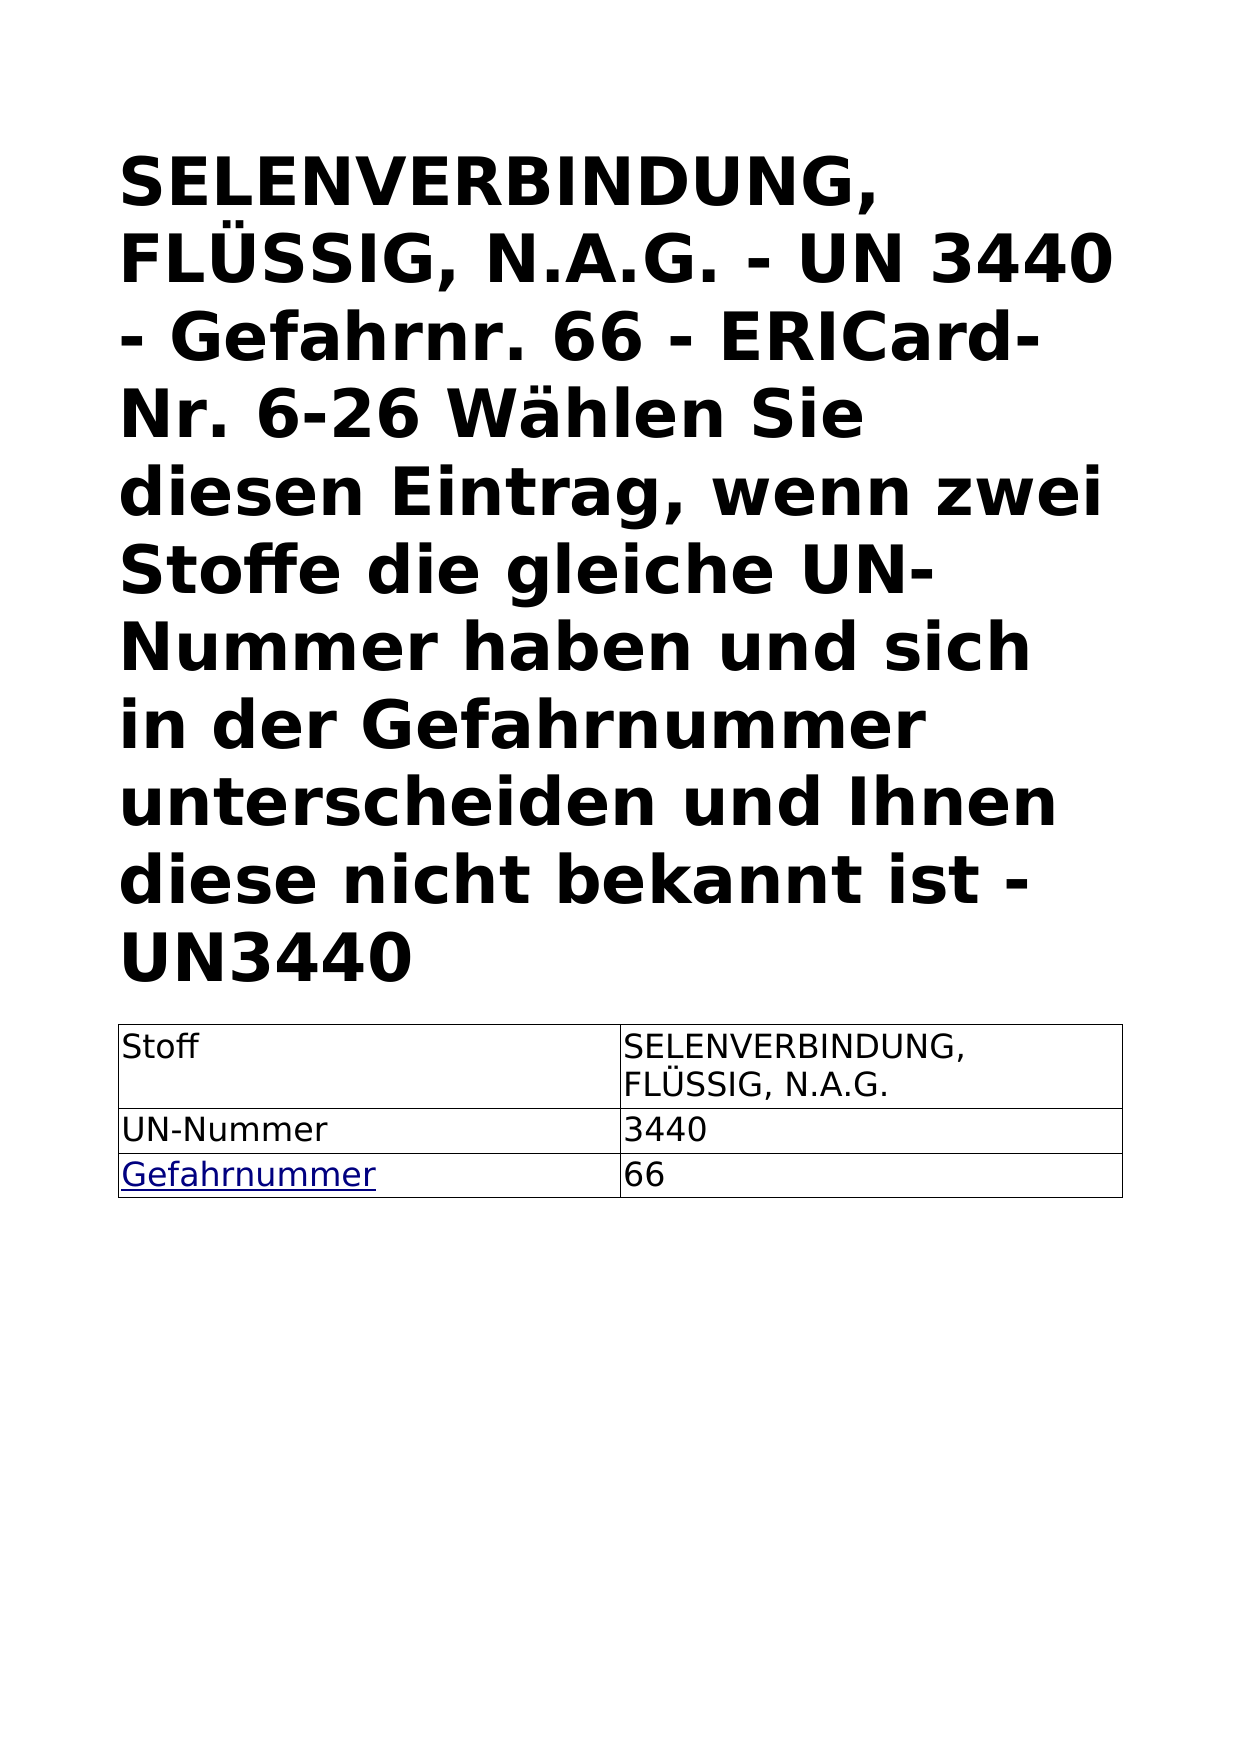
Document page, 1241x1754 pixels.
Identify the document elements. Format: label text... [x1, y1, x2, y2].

table_cell 66 [621, 1154, 1122, 1197]
table_cell 3440 [621, 1109, 1122, 1152]
table_cell Gefahrnummer [119, 1154, 620, 1197]
table_cell UN-Nummer [119, 1109, 620, 1152]
subtitle SELENVERBINDUNG, FLÜSSIG, N.A.G. - UN 3440 - Gefahrnr. 66 - ERICard-Nr. 6-26 Wählen Sie diesen Eintrag, wenn zwei Stoffe die gleiche UN-Nummer haben und sich in der Gefahrnummer unterscheiden und Ihnen diese nicht bekannt ist - UN3440 [118, 143, 1122, 997]
table_header Stoff [119, 1025, 620, 1108]
table_header SELENVERBINDUNG, FLÜSSIG, N.A.G. [621, 1025, 1122, 1108]
